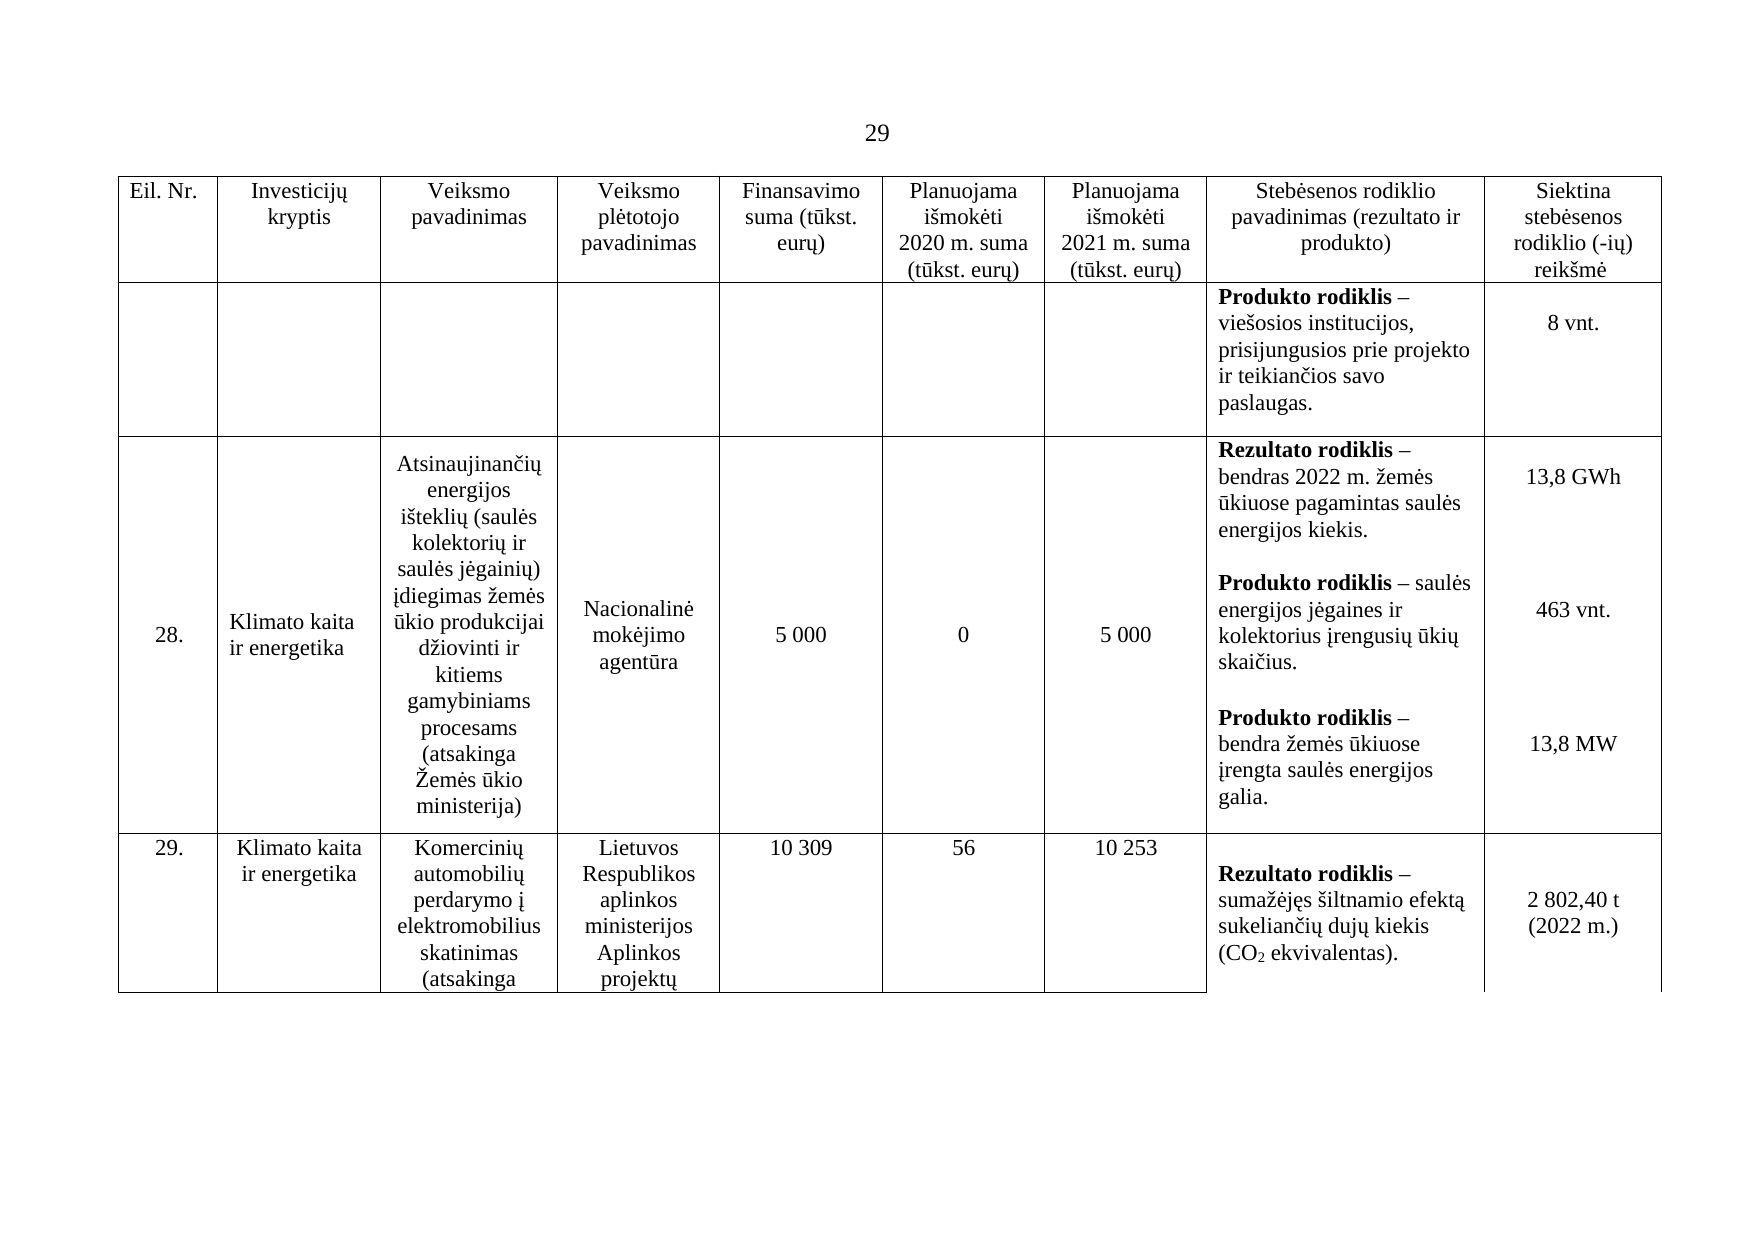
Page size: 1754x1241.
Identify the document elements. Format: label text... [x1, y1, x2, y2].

table_cell [720, 283, 882, 436]
table_cell [218, 283, 380, 436]
table_cell 28. [119, 437, 217, 832]
table_cell [119, 283, 217, 436]
table_header Eil. Nr. [119, 177, 217, 282]
table_cell Produkto rodiklis – viešosios institucijos, prisijungusios prie projekto ir teikiančios savo paslaugas. [1207, 283, 1484, 436]
table_cell 13,8 GWh [1485, 437, 1661, 568]
table_header Finansavimo suma (tūkst. eurų) [720, 177, 882, 282]
table_cell 29. [119, 834, 217, 992]
table_cell Rezultato rodiklis – bendras 2022 m. žemės ūkiuose pagamintas saulės energijos kiekis. [1207, 437, 1484, 568]
table_header Stebėsenos rodiklio pavadinimas (rezultato ir produkto) [1207, 177, 1484, 282]
table_header Siektina stebėsenos rodiklio (-ių) reikšmė [1485, 177, 1661, 282]
table_cell 5 000 [720, 437, 882, 832]
table_cell Komercinių automobilių perdarymo į elektromobilius skatinimas (atsakinga [381, 834, 557, 992]
table_header Veiksmo pavadinimas [381, 177, 557, 282]
table_cell Nacionalinė mokėjimo agentūra [558, 437, 719, 832]
table_header Planuojama išmokėti 2021 m. suma (tūkst. eurų) [1045, 177, 1206, 282]
table_cell [381, 283, 557, 436]
table_cell Lietuvos Respublikos aplinkos ministerijos Aplinkos projektų [558, 834, 719, 992]
table_cell 10 253 [1045, 834, 1206, 992]
table_cell 0 [883, 437, 1044, 832]
table_cell Rezultato rodiklis – sumažėjęs šiltnamio efektą sukeliančių dujų kiekis (CO2 ekvivalentas). [1207, 834, 1484, 992]
table_cell Produkto rodiklis – bendra žemės ūkiuose įrengta saulės energijos galia. [1207, 703, 1484, 832]
table_cell Klimato kaita ir energetika [218, 834, 380, 992]
table_cell 5 000 [1045, 437, 1206, 832]
table_cell 463 vnt. [1485, 568, 1661, 703]
table_cell Produkto rodiklis – saulės energijos jėgaines ir kolektorius įrengusių ūkių skaičius. [1207, 568, 1484, 703]
table_cell [558, 283, 719, 436]
table_cell [1045, 283, 1206, 436]
table_header Planuojama išmokėti 2020 m. suma (tūkst. eurų) [883, 177, 1044, 282]
table_cell 56 [883, 834, 1044, 992]
table_cell Atsinaujinančių energijos išteklių (saulės kolektorių ir saulės jėgainių) įdiegimas žemės ūkio produkcijai džiovinti ir kitiems gamybiniams procesams (atsakinga Žemės ūkio ministerija) [381, 437, 557, 832]
table_header Investicijų kryptis [218, 177, 380, 282]
table_cell 2 802,40 t (2022 m.) [1485, 834, 1661, 992]
table_cell 10 309 [720, 834, 882, 992]
table_cell 8 vnt. [1485, 283, 1661, 436]
table_header Veiksmo plėtotojo pavadinimas [558, 177, 719, 282]
table_cell Klimato kaita ir energetika [218, 437, 380, 832]
table_cell 13,8 MW [1485, 703, 1661, 832]
table_cell [883, 283, 1044, 436]
